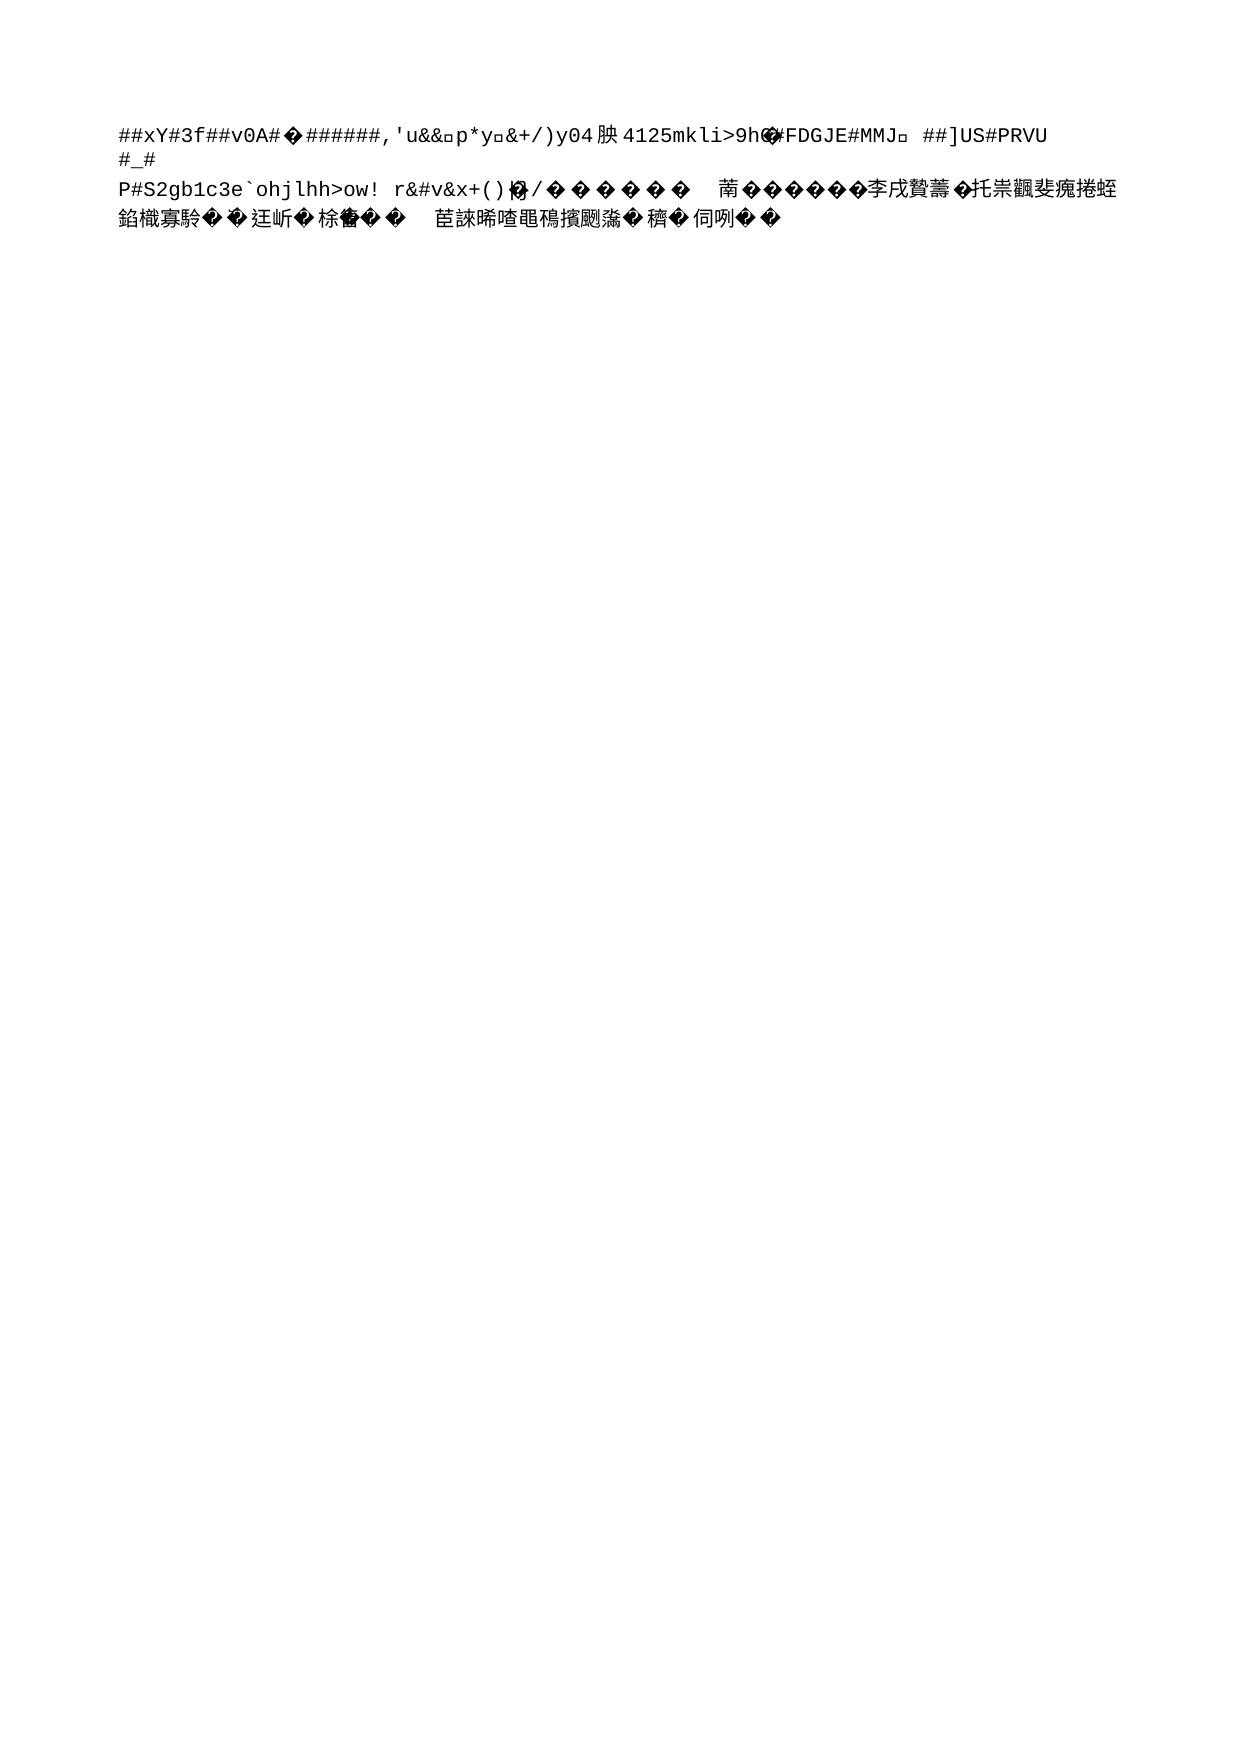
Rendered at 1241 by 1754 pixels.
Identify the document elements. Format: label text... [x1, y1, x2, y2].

text ##xY#3f##v0A#�######,'u&&p*y&+/)y04胦4125mkli>9hG#FDGJE#MMJ�##]US#PRVU #_# P#S2gb1c3e`ohjlhh>ow! r&#v&x+()|}/�������萳������李戌贄薵�托祟飌斐瘣捲蛭錎樴寡駖��迋岓�梌眚���茞誺晞喳黽鴀擯颲濷�穧�伺咧�� [118, 118, 1122, 233]
